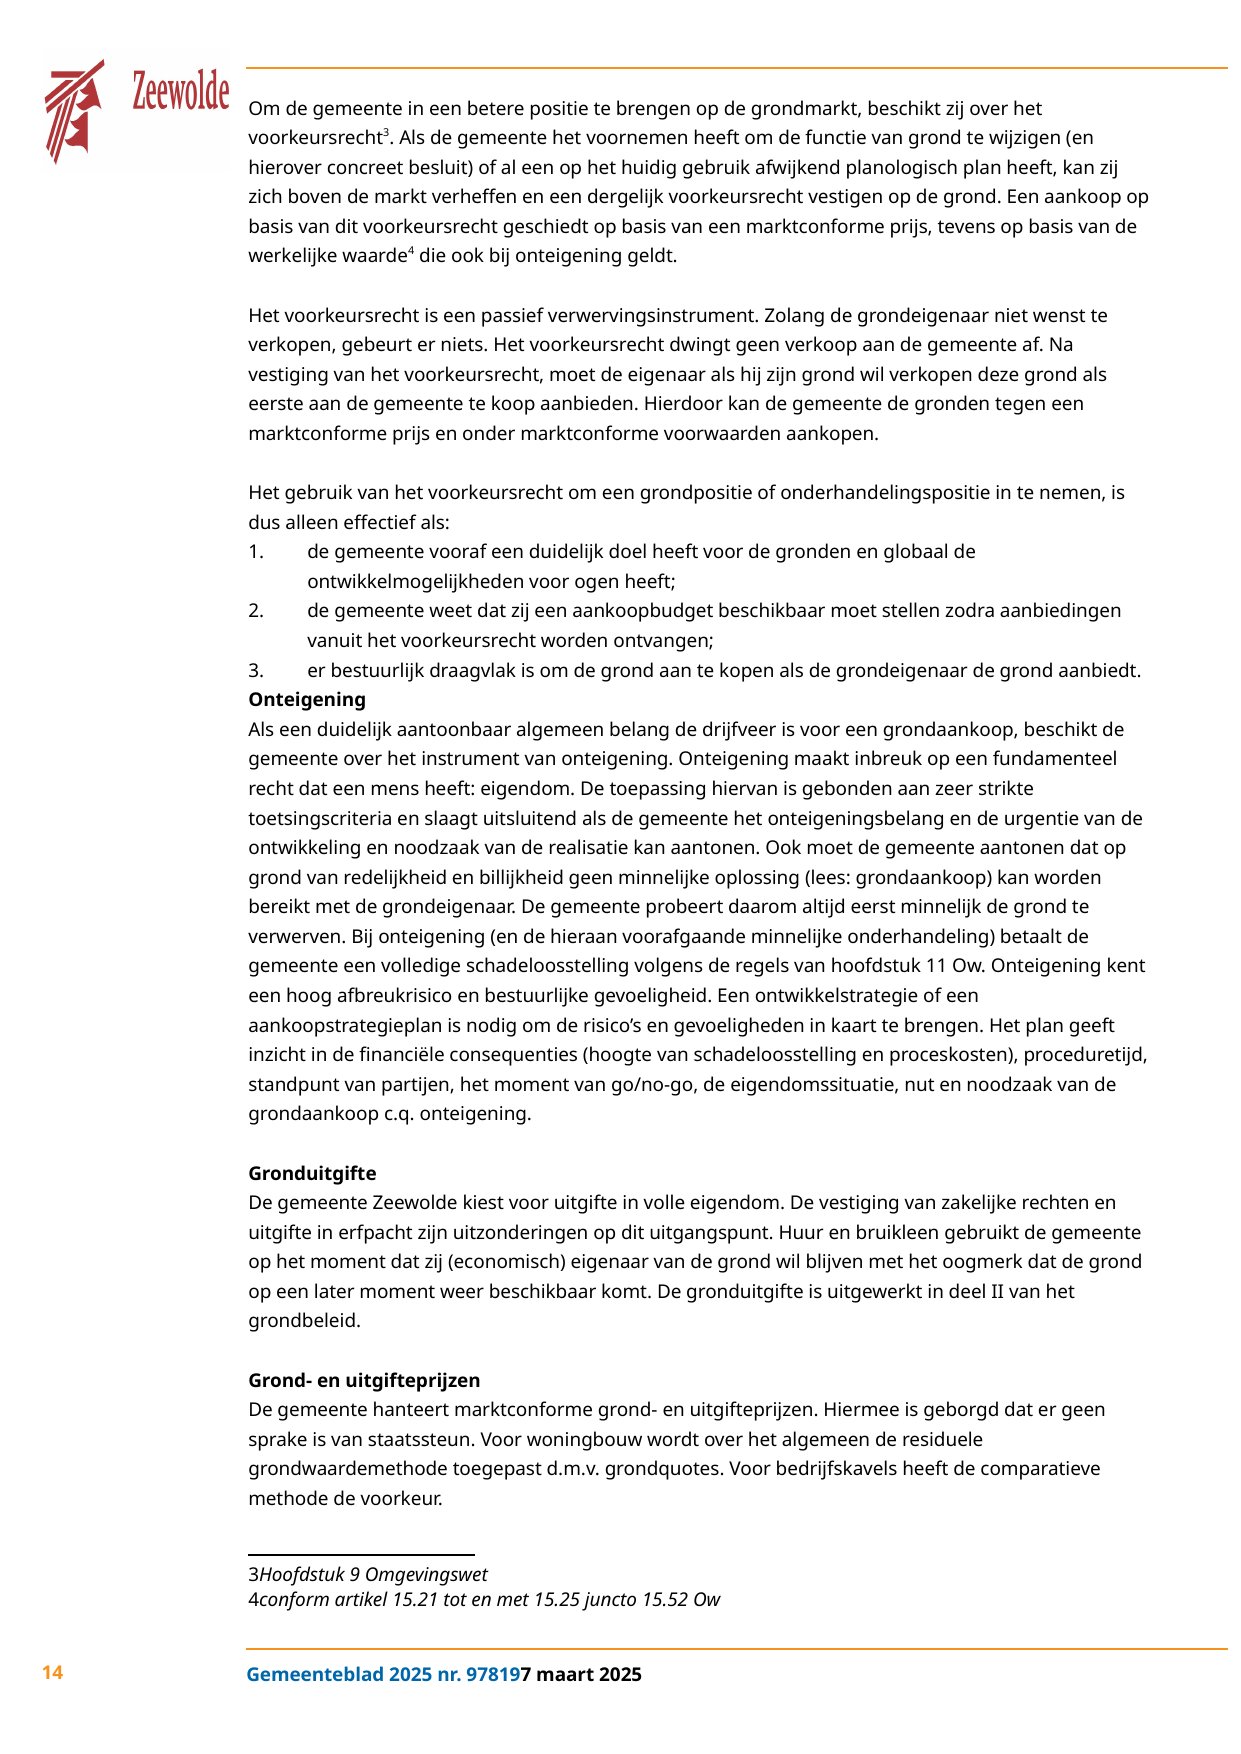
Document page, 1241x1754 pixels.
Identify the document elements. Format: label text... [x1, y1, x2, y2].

text Het gebruik van het voorkeursrecht om een grondpositie of onderhandelingspositie in te nemen, is dus alleen effectief als: [248, 479, 1152, 535]
picture [41, 47, 231, 172]
text Grond- en uitgifteprijzen [248, 1367, 1152, 1393]
text Om de gemeente in een betere positie te brengen op de grondmarkt, beschikt zij over het voorkeursrecht. Als de gemeente het voornemen heeft om de functie van grond te wijzigen (en hierover concreet besluit) of al een op het huidig gebruik afwijkend planologisch plan heeft, kan zij zich boven de markt verheffen en een dergelijk voorkeursrecht vestigen op de grond. Een aankoop op basis van dit voorkeursrecht geschiedt op basis van een marktconforme prijs, tevens op basis van de werkelijke waarde die ook bij onteigening geldt. [248, 95, 1152, 268]
text De gemeente hanteert marktconforme grond- en uitgifteprijzen. Hiermee is geborgd dat er geen sprake is van staatssteun. Voor woningbouw wordt over het algemeen de residuele grondwaardemethode toegepast d.m.v. grondquotes. Voor bedrijfskavels heeft de comparatieve methode de voorkeur. [248, 1396, 1152, 1511]
text Onteigening [248, 686, 1152, 712]
list de gemeente weet dat zij een aankoopbudget beschikbaar moet stellen zodra aanbiedingen vanuit het voorkeursrecht worden ontvangen; [248, 598, 1152, 653]
text conform artikel 15.21 tot en met 15.25 juncto 15.52 Ow [248, 1586, 1152, 1612]
text Als een duidelijk aantoonbaar algemeen belang de drijfveer is voor een grondaankoop, beschikt de gemeente over het instrument van onteigening. Onteigening maakt inbreuk op een fundamenteel recht dat een mens heeft: eigendom. De toepassing hiervan is gebonden aan zeer strikte toetsingscriteria en slaagt uitsluitend als de gemeente het onteigeningsbelang en de urgentie van de ontwikkeling en noodzaak van de realisatie kan aantonen. Ook moet de gemeente aantonen dat op grond van redelijkheid en billijkheid geen minnelijke oplossing (lees: grondaankoop) kan worden bereikt met de grondeigenaar. De gemeente probeert daarom altijd eerst minnelijk de grond te verwerven. Bij onteigening (en de hieraan voorafgaande minnelijke onderhandeling) betaalt de gemeente een volledige schadeloosstelling volgens de regels van hoofdstuk 11 Ow. Onteigening kent een hoog afbreukrisico en bestuurlijke gevoeligheid. Een ontwikkelstrategie of een aankoopstrategieplan is nodig om de risico’s en gevoeligheden in kaart te brengen. Het plan geeft inzicht in de financiële consequenties (hoogte van schadeloosstelling en proceskosten), proceduretijd, standpunt van partijen, het moment van go/no-go, de eigendomssituatie, nut en noodzaak van de grondaankoop c.q. onteigening. [248, 716, 1152, 1126]
text De gemeente Zeewolde kiest voor uitgifte in volle eigendom. De vestiging van zakelijke rechten en uitgifte in erfpacht zijn uitzonderingen op dit uitgangspunt. Huur en bruikleen gebruikt de gemeente op het moment dat zij (economisch) eigenaar van de grond wil blijven met het oogmerk dat de grond op een later moment weer beschikbaar komt. De gronduitgifte is uitgewerkt in deel II van het grondbeleid. [248, 1189, 1152, 1333]
list er bestuurlijk draagvlak is om de grond aan te kopen als de grondeigenaar de grond aanbiedt. [248, 657, 1152, 683]
list de gemeente vooraf een duidelijk doel heeft voor de gronden en globaal de ontwikkelmogelijkheden voor ogen heeft; [248, 538, 1152, 594]
text Het voorkeursrecht is een passief verwervingsinstrument. Zolang de grondeigenaar niet wenst te verkopen, gebeurt er niets. Het voorkeursrecht dwingt geen verkoop aan de gemeente af. Na vestiging van het voorkeursrecht, moet de eigenaar als hij zijn grond wil verkopen deze grond als eerste aan de gemeente te koop aanbieden. Hierdoor kan de gemeente de gronden tegen een marktconforme prijs en onder marktconforme voorwaarden aankopen. [248, 302, 1152, 446]
text Hoofdstuk 9 Omgevingswet [248, 1561, 1152, 1586]
text Gronduitgifte [248, 1160, 1152, 1186]
